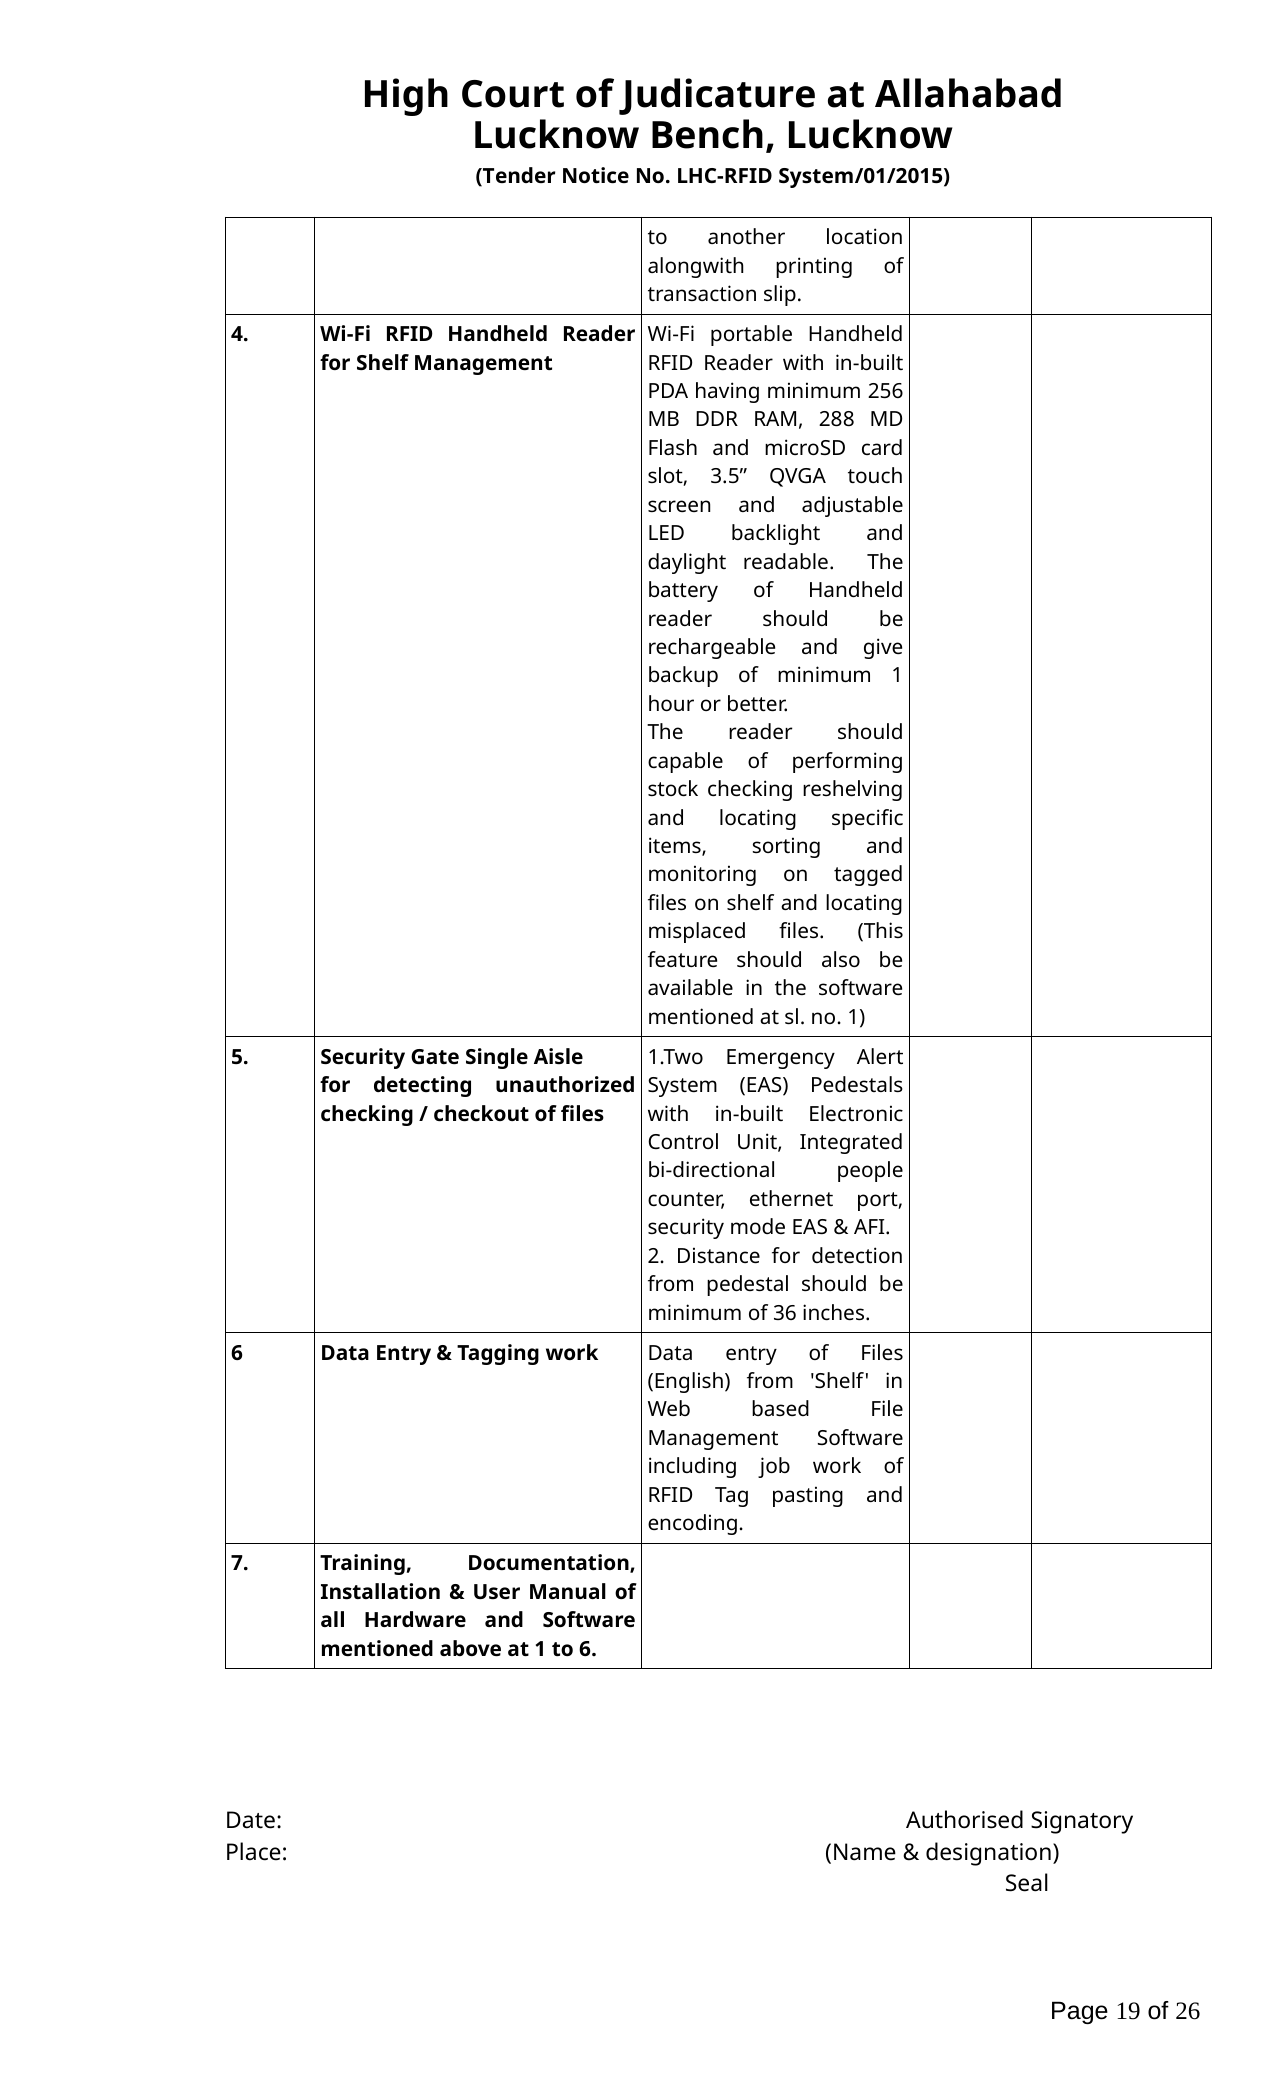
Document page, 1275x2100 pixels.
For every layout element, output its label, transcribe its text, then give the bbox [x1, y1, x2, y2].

text Seal [225, 1867, 1200, 1898]
table_cell [1032, 315, 1211, 1036]
table_cell [226, 218, 314, 313]
table_cell [910, 1037, 1031, 1332]
text Place: (Name & designation) [225, 1835, 1200, 1867]
table_cell [910, 218, 1031, 313]
table_cell Data Entry & Tagging work [315, 1333, 641, 1542]
table_cell [1032, 1037, 1211, 1332]
text Date: Authorised Signatory [225, 1804, 1200, 1835]
table_cell to another location alongwith printing of transaction slip. [642, 218, 909, 313]
table_cell Wi-Fi portable Handheld RFID Reader with in-built PDA having minimum 256 MB DDR RAM, 288 MD Flash and microSD card slot, 3.5” QVGA touch screen and adjustable LED backlight and daylight readable. The battery of Handheld reader should be rechargeable and give backup of minimum 1 hour or better. The reader should capable of performing stock checking reshelving and locating specific items, sorting and monitoring on tagged files on shelf and locating misplaced files. (This feature should also be available in the software mentioned at sl. no. 1) [642, 315, 909, 1036]
table_cell [1032, 218, 1211, 313]
table_cell Data entry of Files (English) from 'Shelf' in Web based File Management Software including job work of RFID Tag pasting and encoding. [642, 1333, 909, 1542]
table_cell [1032, 1333, 1211, 1542]
table_cell [910, 315, 1031, 1036]
table_cell [1032, 1544, 1211, 1668]
table_cell [910, 1333, 1031, 1542]
table_cell 7. [226, 1544, 314, 1668]
table_cell Training, Documentation, Installation & User Manual of all Hardware and Software mentioned above at 1 to 6. [315, 1544, 641, 1668]
table_cell [642, 1544, 909, 1668]
table_cell 1.Two Emergency Alert System (EAS) Pedestals with in-built Electronic Control Unit, Integrated bi-directional people counter, ethernet port, security mode EAS & AFI. 2. Distance for detection from pedestal should be minimum of 36 inches. [642, 1037, 909, 1332]
table_cell 6 [226, 1333, 314, 1542]
table_cell 4. [226, 315, 314, 1036]
table_cell Wi-Fi RFID Handheld Reader for Shelf Management [315, 315, 641, 1036]
table_cell Security Gate Single Aisle for detecting unauthorized checking / checkout of files [315, 1037, 641, 1332]
table_cell [315, 218, 641, 313]
table_cell [910, 1544, 1031, 1668]
table_cell 5. [226, 1037, 314, 1332]
